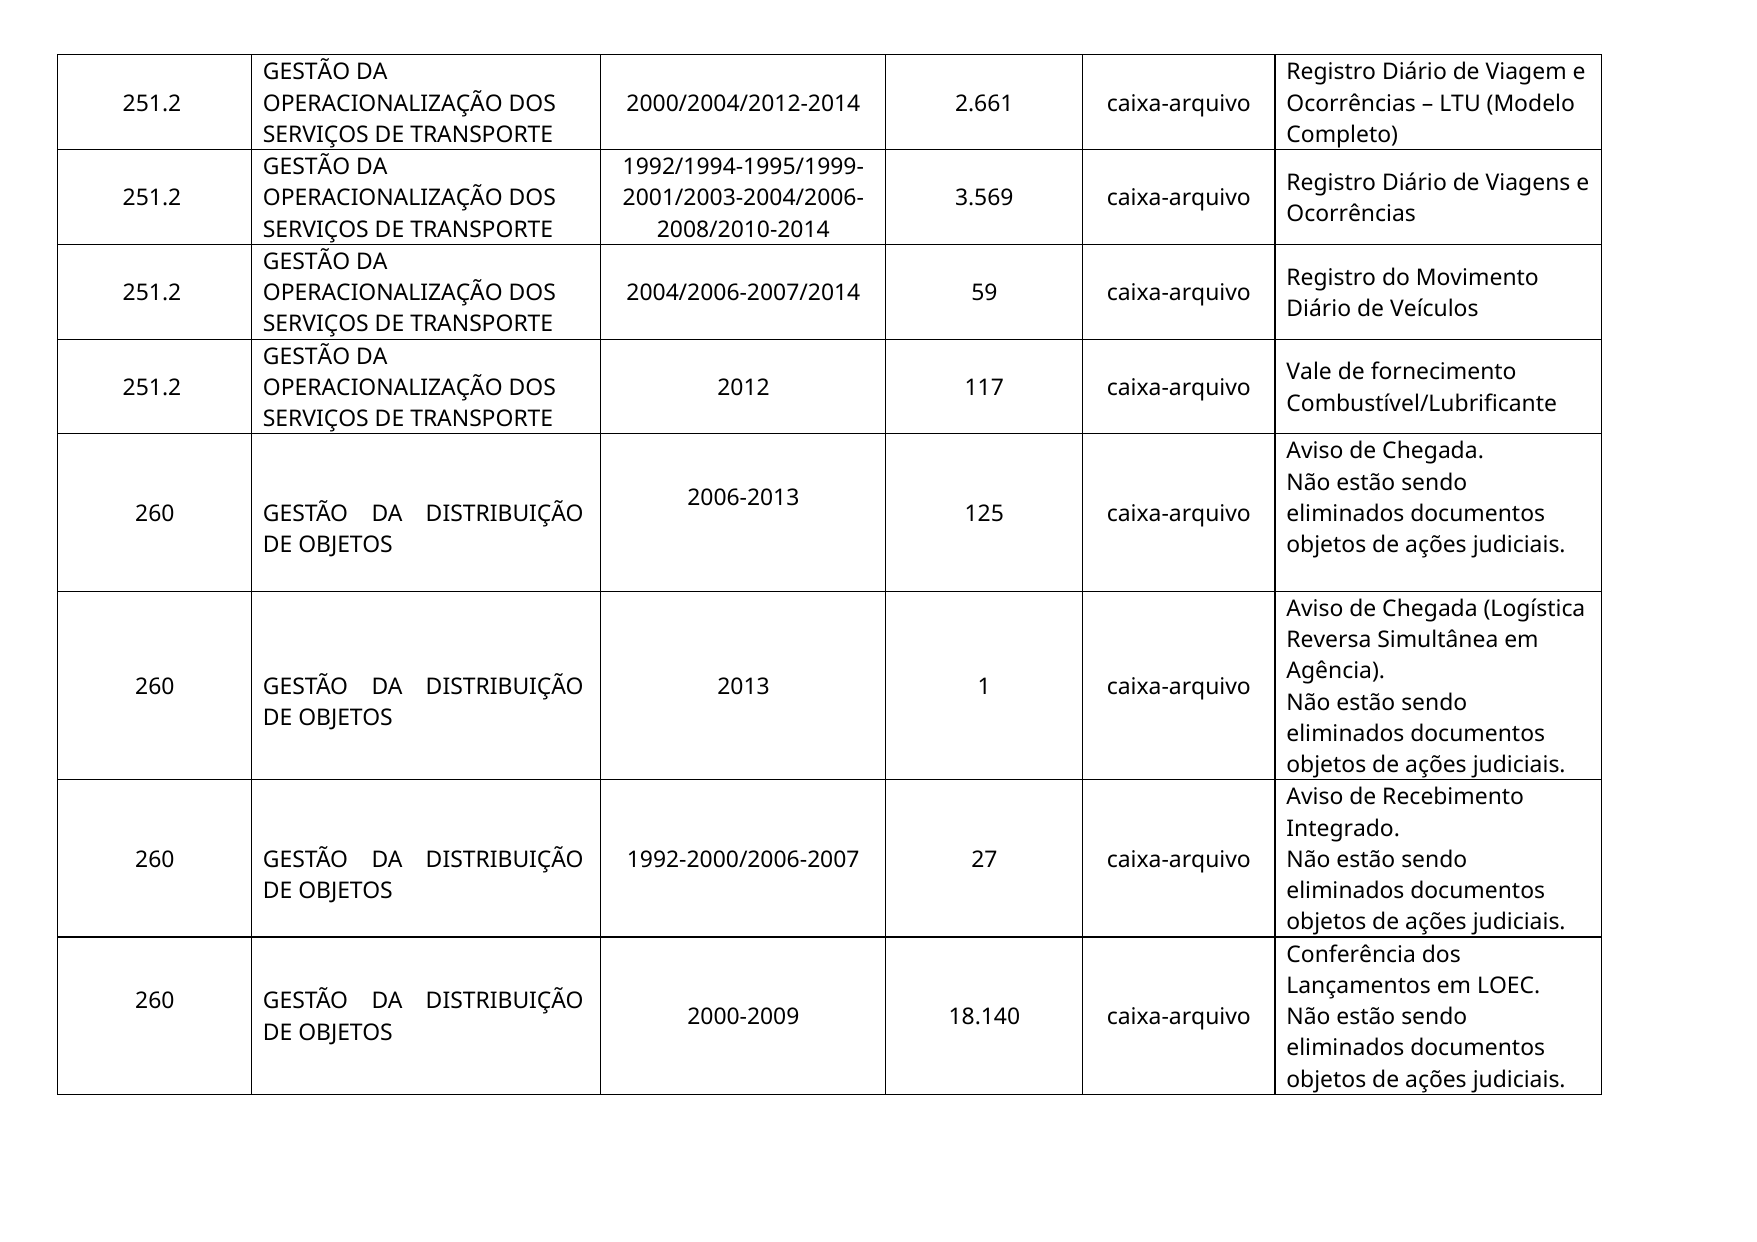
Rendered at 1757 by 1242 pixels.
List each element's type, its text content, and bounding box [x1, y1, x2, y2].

table_cell caixa-arquivo [1083, 780, 1274, 936]
table_cell GESTÃO DA DISTRIBUIÇÃO DE OBJETOS [252, 780, 600, 936]
table_cell 18.140 [886, 938, 1082, 1094]
table_cell Registro do Movimento Diário de Veículos [1276, 245, 1601, 338]
table_cell 117 [886, 340, 1082, 433]
table_cell caixa-arquivo [1083, 592, 1274, 779]
table_cell Aviso de Recebimento Integrado. Não estão sendo eliminados documentos objetos de ações judiciais. [1276, 780, 1601, 936]
table_cell 27 [886, 780, 1082, 936]
table_cell 3.569 [886, 150, 1082, 244]
table_cell caixa-arquivo [1083, 938, 1274, 1094]
table_cell GESTÃO DA OPERACIONALIZAÇÃO DOS SERVIÇOS DE TRANSPORTE [252, 55, 600, 149]
table_cell Vale de fornecimento Combustível/Lubrificante [1276, 340, 1601, 433]
table_cell 2000/2004/2012-2014 [601, 55, 885, 149]
table_cell 2000-2009 [601, 938, 885, 1094]
table_cell Conferência dos Lançamentos em LOEC. Não estão sendo eliminados documentos objetos de ações judiciais. [1276, 938, 1601, 1094]
table_cell 260 [58, 592, 251, 779]
table_cell caixa-arquivo [1083, 340, 1274, 433]
table_cell caixa-arquivo [1083, 434, 1274, 591]
table_cell GESTÃO DA DISTRIBUIÇÃO DE OBJETOS [252, 434, 600, 591]
table_cell 2012 [601, 340, 885, 433]
table_cell 260 [58, 780, 251, 936]
table_cell 260 [58, 938, 251, 1094]
table_cell Registro Diário de Viagem e Ocorrências – LTU (Modelo Completo) [1276, 55, 1601, 149]
table_cell Registro Diário de Viagens e Ocorrências [1276, 150, 1601, 244]
table_cell 2013 [601, 592, 885, 779]
table_cell GESTÃO DA OPERACIONALIZAÇÃO DOS SERVIÇOS DE TRANSPORTE [252, 340, 600, 433]
table_cell 251.2 [58, 245, 251, 338]
table_cell GESTÃO DA OPERACIONALIZAÇÃO DOS SERVIÇOS DE TRANSPORTE [252, 245, 600, 338]
table_cell caixa-arquivo [1083, 55, 1274, 149]
table_cell Aviso de Chegada (Logística Reversa Simultânea em Agência). Não estão sendo eliminados documentos objetos de ações judiciais. [1276, 592, 1601, 779]
table_cell 251.2 [58, 340, 251, 433]
table_cell 1 [886, 592, 1082, 779]
table_cell 1992-2000/2006-2007 [601, 780, 885, 936]
table_cell 260 [58, 434, 251, 591]
table_cell 125 [886, 434, 1082, 591]
table_cell GESTÃO DA DISTRIBUIÇÃO DE OBJETOS [252, 938, 600, 1094]
table_cell 2006-2013 [601, 434, 885, 591]
table_cell GESTÃO DA OPERACIONALIZAÇÃO DOS SERVIÇOS DE TRANSPORTE [252, 150, 600, 244]
table_cell 2.661 [886, 55, 1082, 149]
table_cell 251.2 [58, 55, 251, 149]
table_cell GESTÃO DA DISTRIBUIÇÃO DE OBJETOS [252, 592, 600, 779]
table_cell Aviso de Chegada. Não estão sendo eliminados documentos objetos de ações judiciais. [1276, 434, 1601, 591]
table_cell caixa-arquivo [1083, 245, 1274, 338]
table_cell 1992/1994-1995/1999-2001/2003-2004/2006-2008/2010-2014 [601, 150, 885, 244]
table_cell 59 [886, 245, 1082, 338]
table_cell 251.2 [58, 150, 251, 244]
table_cell caixa-arquivo [1083, 150, 1274, 244]
table_cell 2004/2006-2007/2014 [601, 245, 885, 338]
